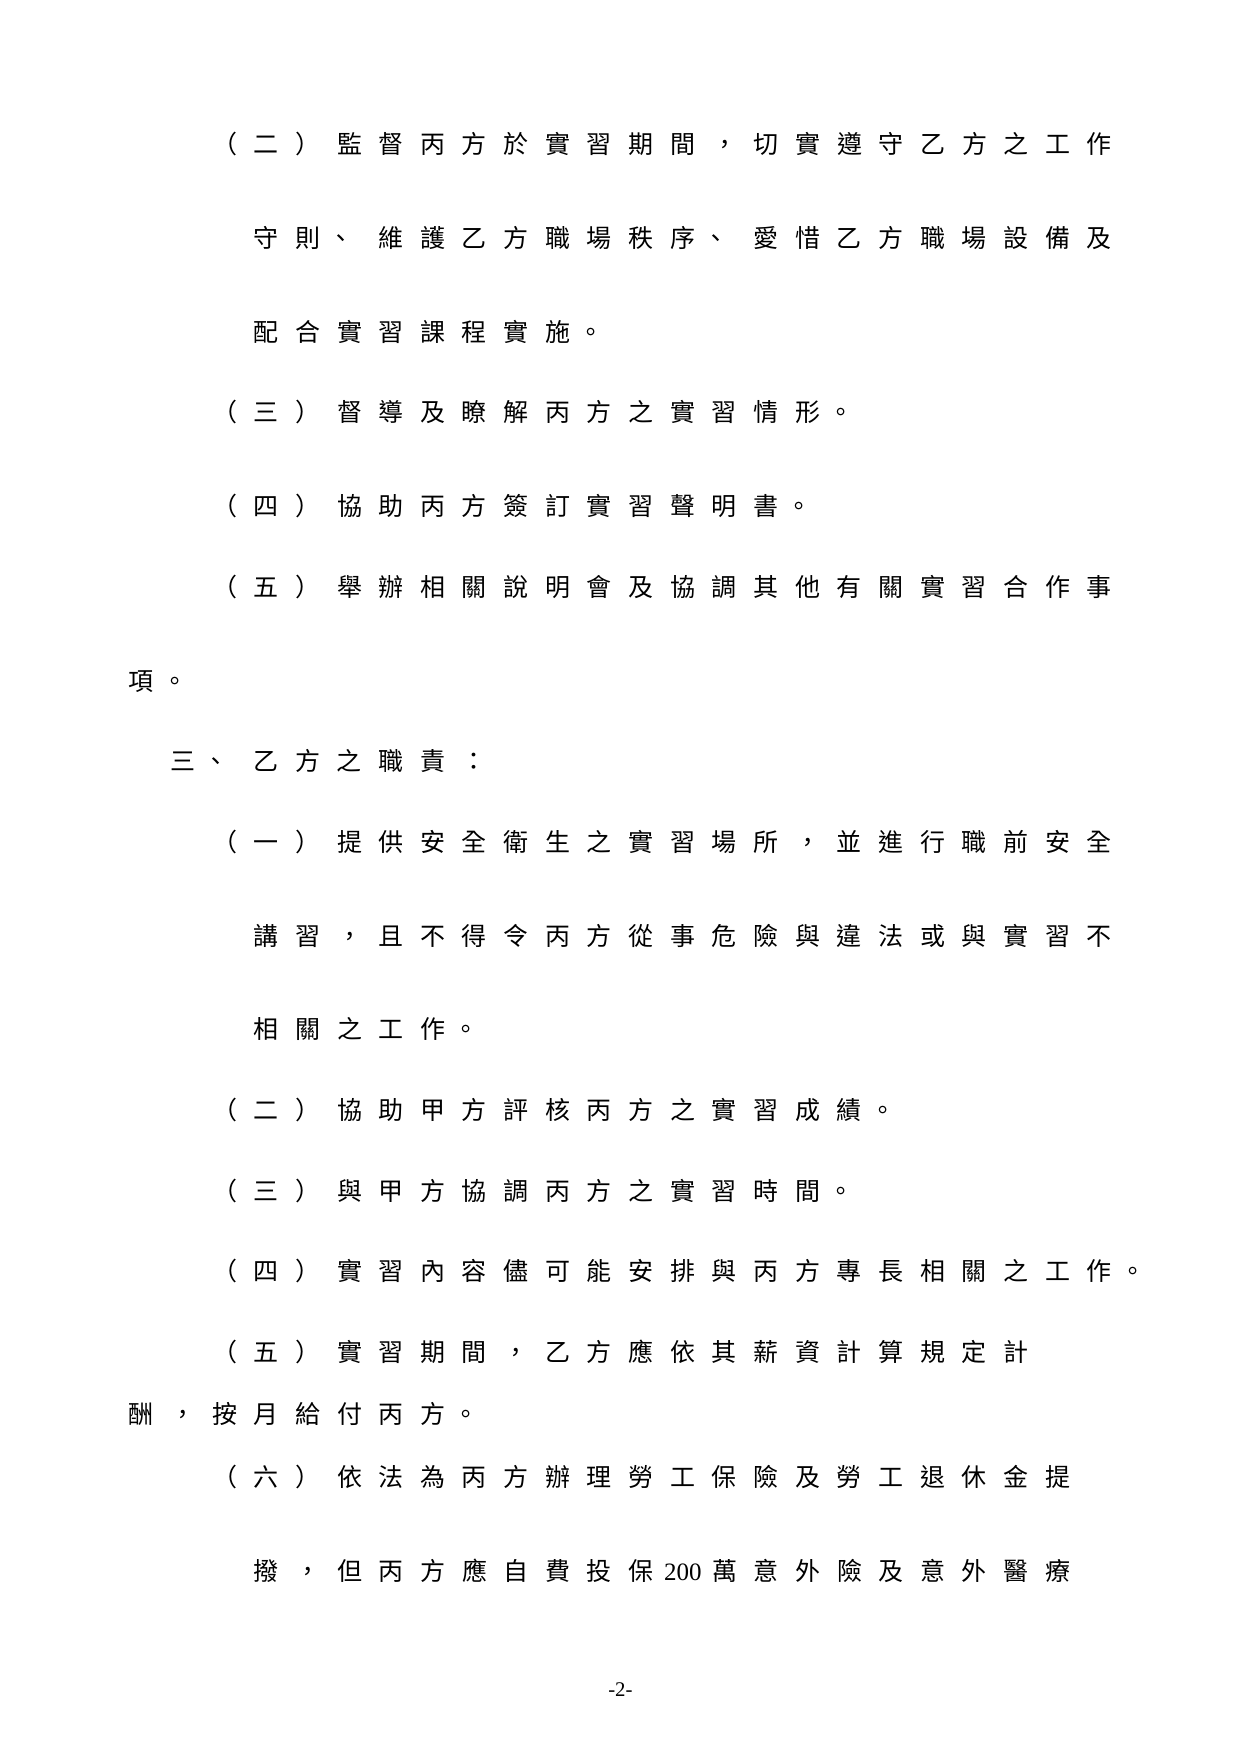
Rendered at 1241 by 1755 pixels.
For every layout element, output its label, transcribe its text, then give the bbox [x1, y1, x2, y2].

text （三）督導及瞭解丙方之實習情形。 （四）協助丙方簽訂實習聲明書。 [120, 369, 1120, 526]
text （三）與甲方協調丙方之實習時間。 [120, 1147, 1120, 1210]
text （四）實習內容儘可能安排與丙方專長相關之工作。 [120, 1228, 1120, 1291]
text （二）監督丙方於實習期間，切實遵守乙方之工作守則、維護乙方職場秩序、愛惜乙方職場設備及配合實習課程實施。 [120, 101, 1120, 351]
text （二）協助甲方評核丙方之實習成績。 [120, 1067, 1120, 1129]
text （五）舉辦相關說明會及協調其他有關實習合作事項。 [120, 544, 1120, 700]
text 三、乙方之職責： [120, 718, 1120, 781]
text （五）實習期間，乙方應依其薪資計算規定計酬，按月給付丙方。 [120, 1309, 1074, 1434]
text （六）依法為丙方辦理勞工保險及勞工退休金提撥，但丙方應自費投保200萬意外險及意外醫療 [166, 1434, 1117, 1590]
text （一）提供安全衛生之實習場所，並進行職前安全講習，且不得令丙方從事危險與違法或與實習不相關之工作。 [166, 799, 1120, 1049]
